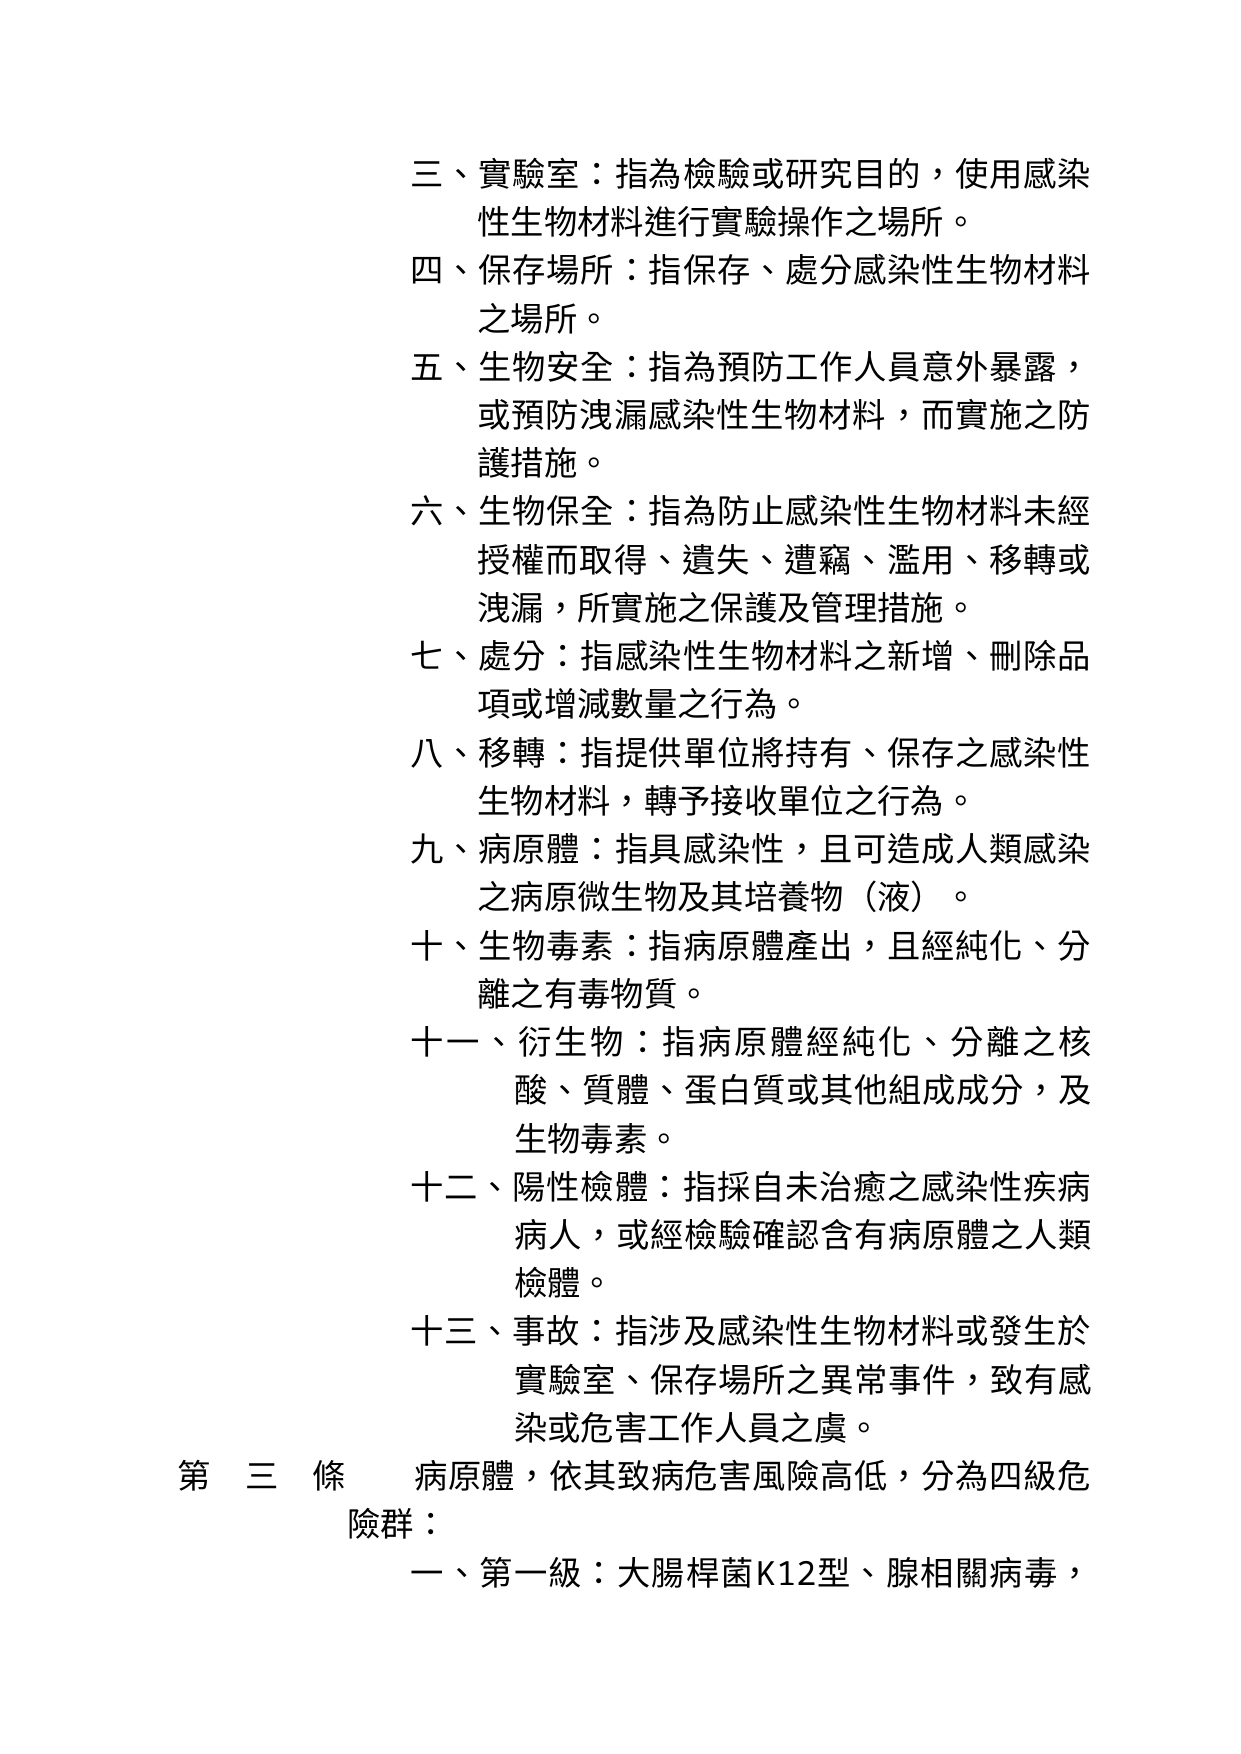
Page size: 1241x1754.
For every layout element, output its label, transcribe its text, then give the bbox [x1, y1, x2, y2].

text 八、移轉：指提供單位將持有、保存之感染性生物材料，轉予接收單位之行為。 [411, 726, 1092, 823]
text 第 三 條 病原體，依其致病危害風險高低，分為四級危險群： [177, 1450, 1092, 1546]
text 九、病原體：指具感染性，且可造成人類感染之病原微生物及其培養物（液）。 [411, 823, 1092, 919]
text 四、保存場所：指保存、處分感染性生物材料之場所。 [411, 244, 1092, 341]
text 十一、衍生物：指病原體經純化、分離之核酸、質體、蛋白質或其他組成成分，及生物毒素。 [411, 1016, 1092, 1161]
text 六、生物保全：指為防止感染性生物材料未經授權而取得、遺失、遭竊、濫用、移轉或洩漏，所實施之保護及管理措施。 [411, 485, 1092, 630]
text 十二、陽性檢體：指採自未治癒之感染性疾病病人，或經檢驗確認含有病原體之人類檢體。 [411, 1161, 1092, 1305]
text 一、第一級：大腸桿菌K12型、腺相關病毒， [411, 1546, 1092, 1595]
text 十三、事故：指涉及感染性生物材料或發生於實驗室、保存場所之異常事件，致有感染或危害工作人員之虞。 [411, 1305, 1092, 1450]
text 三、實驗室：指為檢驗或研究目的，使用感染性生物材料進行實驗操作之場所。 [411, 148, 1092, 244]
text 十、生物毒素：指病原體產出，且經純化、分離之有毒物質。 [411, 919, 1092, 1016]
text 五、生物安全：指為預防工作人員意外暴露，或預防洩漏感染性生物材料，而實施之防護措施。 [411, 341, 1092, 485]
text 七、處分：指感染性生物材料之新增、刪除品項或增減數量之行為。 [411, 630, 1092, 726]
